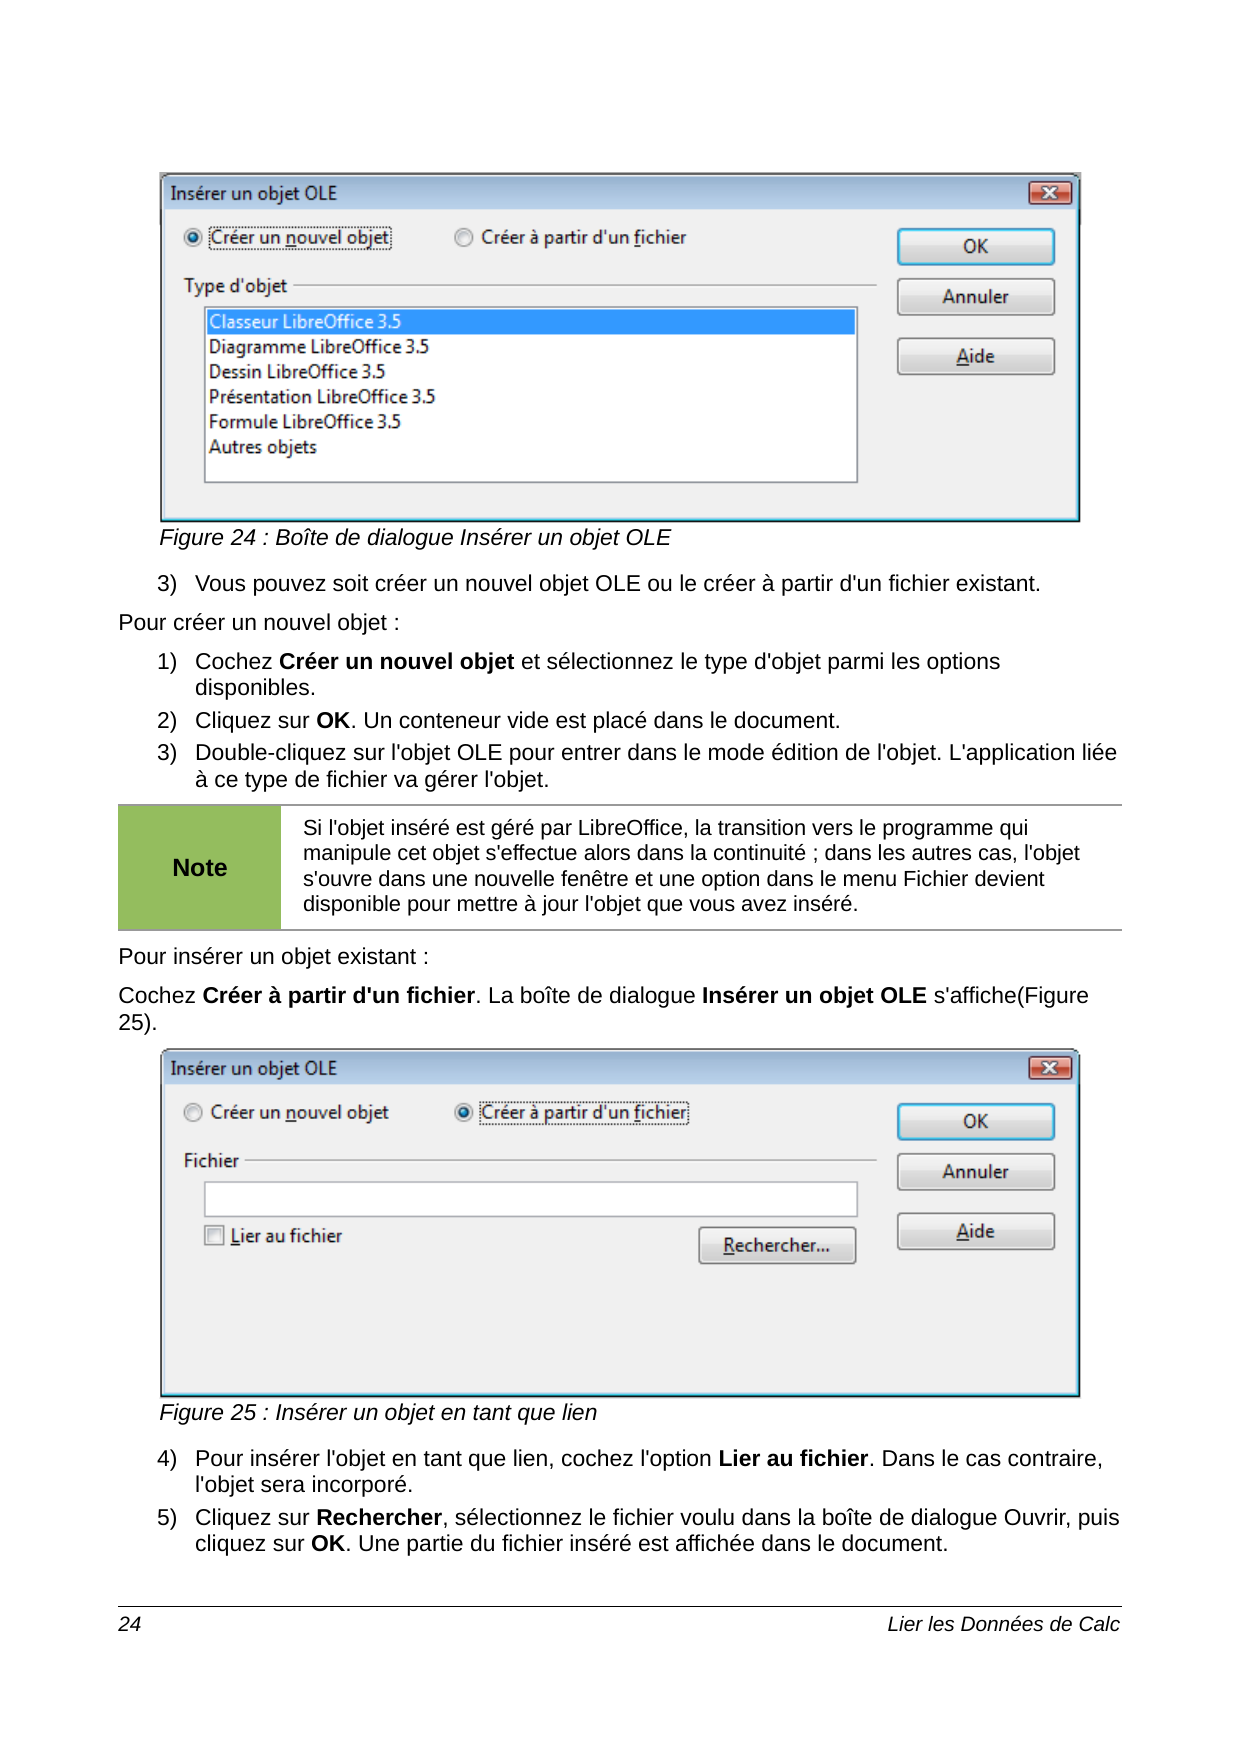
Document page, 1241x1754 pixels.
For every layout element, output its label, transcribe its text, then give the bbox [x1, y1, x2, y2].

text Pour insérer un objet existant : [118, 943, 1122, 970]
list Cliquez sur OK. Un conteneur vide est placé dans le document. [177, 707, 1122, 733]
table_header Si l'objet inséré est géré par LibreOffice, la transition vers le programme qui manipule cet objet s'effectue alors dans la continuité ; dans les autres cas, l'objet s'ouvre dans une nouvelle fenêtre et une option dans le menu Fichier devient disponible pour mettre à jour l'objet que vous avez inséré. [281, 806, 1122, 929]
list Pour insérer l'objet en tant que lien, cochez l'option Lier au fichier. Dans le cas contraire, l'objet sera incorporé. [177, 1445, 1122, 1497]
list Cochez Créer un nouvel objet et sélectionnez le type d'objet parmi les options disponibles. [177, 648, 1122, 700]
list Vous pouvez soit créer un nouvel objet OLE ou le créer à partir d'un fichier existant. [177, 570, 1122, 596]
picture [159, 172, 1082, 524]
table_header Note [118, 806, 281, 929]
list Cliquez sur Rechercher, sélectionnez le fichier voulu dans la boîte de dialogue Ouvrir, puis cliquez sur OK. Une partie du fichier inséré est affichée dans le document. [177, 1504, 1122, 1556]
text Figure 25 : Insérer un objet en tant que lien [159, 1399, 1081, 1425]
text Figure 24 : Boîte de dialogue Insérer un objet OLE [159, 524, 1081, 550]
picture [159, 1047, 1082, 1399]
list Double-cliquez sur l'objet OLE pour entrer dans le mode édition de l'objet. L'application liée à ce type de fichier va gérer l'objet. [177, 739, 1122, 792]
text Cochez Créer à partir d'un fichier. La boîte de dialogue Insérer un objet OLE s'affiche(Figure 25). [118, 982, 1122, 1035]
text Pour créer un nouvel objet : [118, 609, 1122, 635]
